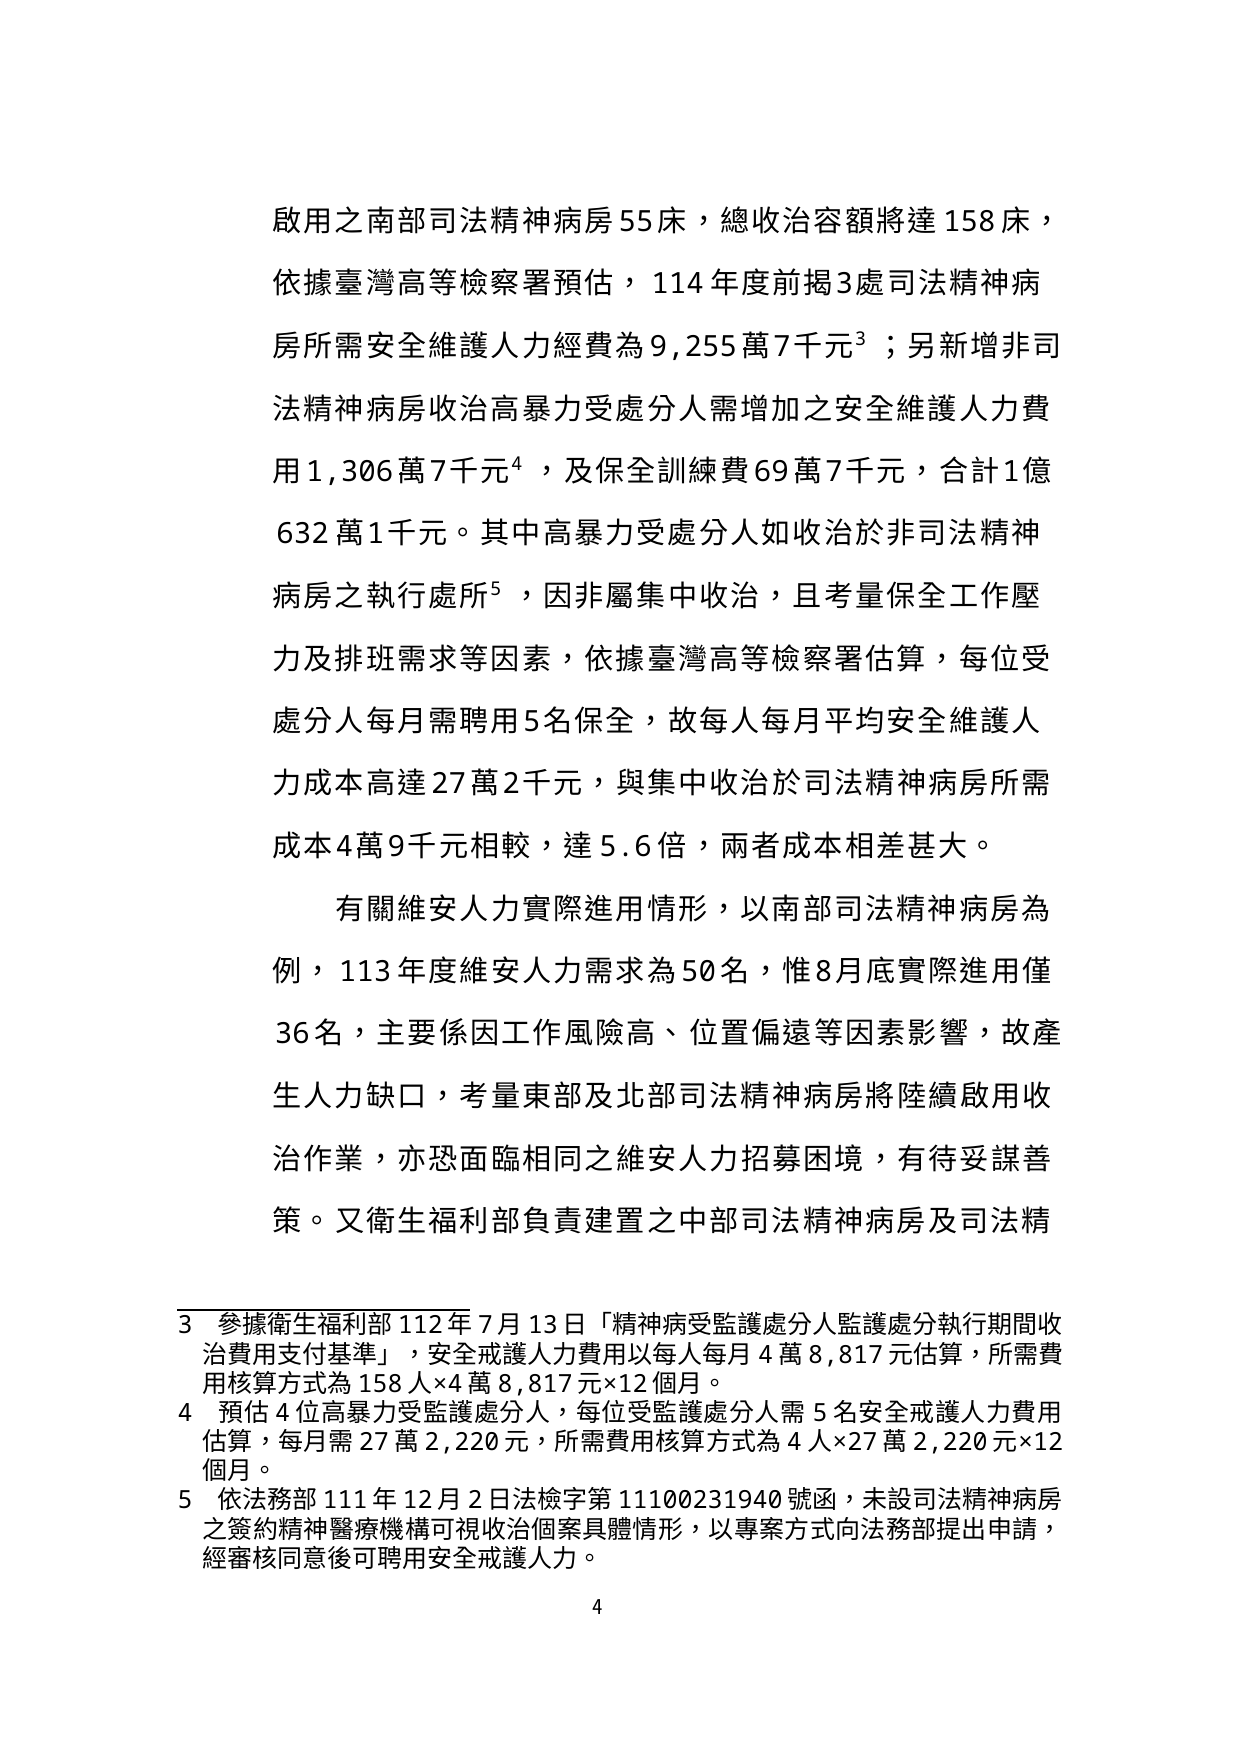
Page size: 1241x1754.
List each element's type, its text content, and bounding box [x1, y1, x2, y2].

text 參據衛生福利部112年7月13日「精神病受監護處分人監護處分執行期間收治費用支付基準」，安全戒護人力費用以每人每月4萬8,817元估算，所需費用核算方式為158人×4萬8,817元×12個月。 [177, 1311, 1063, 1398]
text 有關維安人力實際進用情形，以南部司法精神病房為例，113年度維安人力需求為50名，惟8月底實際進用僅36名，主要係因工作風險高、位置偏遠等因素影響，故產生人力缺口，考量東部及北部司法精神病房將陸續啟用收治作業，亦恐面臨相同之維安人力招募困境，有待妥謀善策。又衛生福利部負責建置之中部司法精神病房及司法精 [266, 865, 1063, 1240]
text 依法務部111年12月2日法檢字第11100231940號函，未設司法精神病房之簽約精神醫療機構可視收治個案具體情形，以專案方式向法務部提出申請，經審核同意後可聘用安全戒護人力。 [177, 1486, 1063, 1573]
text 啟用之南部司法精神病房55床，總收治容額將達158床，依據臺灣高等檢察署預估，114年度前揭3處司法精神病房所需安全維護人力經費為9,255萬7千元；另新增非司法精神病房收治高暴力受處分人需增加之安全維護人力費用1,306萬7千元，及保全訓練費69萬7千元，合計1億632萬1千元。其中高暴力受處分人如收治於非司法精神病房之執行處所，因非屬集中收治，且考量保全工作壓力及排班需求等因素，依據臺灣高等檢察署估算，每位受處分人每月需聘用5名保全，故每人每月平均安全維護人力成本高達27萬2千元，與集中收治於司法精神病房所需成本4萬9千元相較，達5.6倍，兩者成本相差甚大。 [266, 177, 1063, 865]
text 預估4位高暴力受監護處分人，每位受監護處分人需5名安全戒護人力費用估算，每月需27萬2,220元，所需費用核算方式為4人×27萬2,220元×12個月。 [177, 1398, 1063, 1486]
